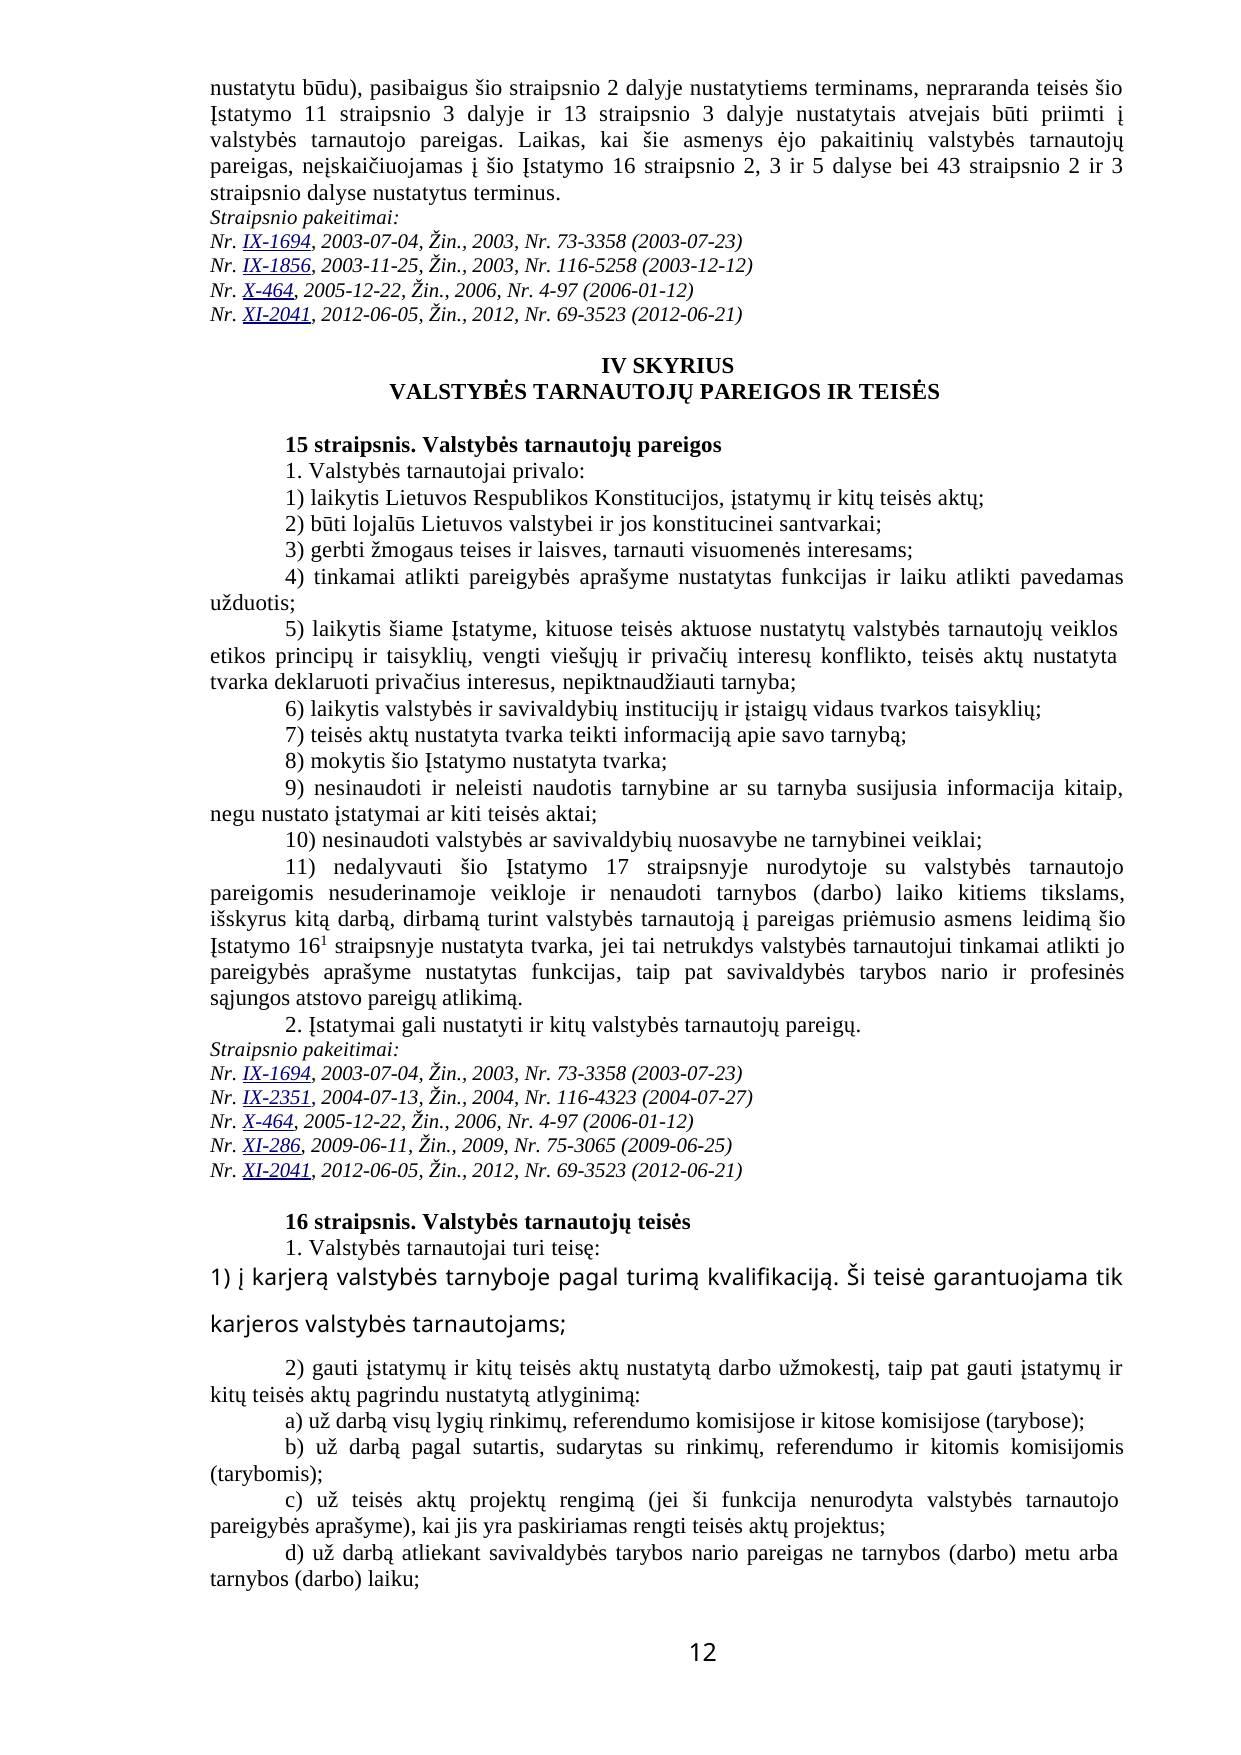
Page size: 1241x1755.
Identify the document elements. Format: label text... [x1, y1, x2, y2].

text Nr. XI-2041, 2012-06-05, Žin., 2012, Nr. 69-3523 (2012-06-21) [210, 302, 1120, 326]
text 2. Įstatymai gali nustatyti ir kitų valstybės tarnautojų pareigų. [210, 1011, 1126, 1037]
text Nr. X-464, 2005-12-22, Žin., 2006, Nr. 4-97 (2006-01-12) [210, 277, 1120, 302]
text 15 straipsnis. Valstybės tarnautojų pareigos [210, 431, 1126, 457]
text 2) gauti įstatymų ir kitų teisės aktų nustatytą darbo užmokestį, taip pat gauti įstatymų ir kitų teisės aktų pagrindu nustatytą atlyginimą: [210, 1354, 1126, 1407]
text 1. Valstybės tarnautojai turi teisę: [210, 1234, 1126, 1261]
text Straipsnio pakeitimai: [210, 205, 1126, 229]
text Straipsnio pakeitimai: [210, 1037, 1126, 1061]
text 2) būti lojalūs Lietuvos valstybei ir jos konstitucinei santvarkai; [210, 510, 1126, 536]
text 1. Valstybės tarnautojai privalo: [210, 457, 1126, 484]
text 10) nesinaudoti valstybės ar savivaldybių nuosavybe ne tarnybinei veiklai; [210, 826, 1126, 853]
text 7) teisės aktų nustatyta tvarka teikti informaciją apie savo tarnybą; [210, 721, 1126, 747]
text a) už darbą visų lygių rinkimų, referendumo komisijose ir kitose komisijose (tarybose); [210, 1407, 1126, 1433]
text 6) laikytis valstybės ir savivaldybių institucijų ir įstaigų vidaus tvarkos taisyklių; [210, 694, 1126, 721]
text 8) mokytis šio Įstatymo nustatyta tvarka; [210, 747, 1126, 774]
text Nr. IX-1856, 2003-11-25, Žin., 2003, Nr. 116-5258 (2003-12-12) [210, 253, 1120, 277]
subtitle IV SKYRIUS [210, 352, 1126, 378]
text c) už teisės aktų projektų rengimą (jei ši funkcija nenurodyta valstybės tarnautojo pareigybės aprašyme), kai jis yra paskiriamas rengti teisės aktų projektus; [210, 1486, 1120, 1539]
text Nr. XI-2041, 2012-06-05, Žin., 2012, Nr. 69-3523 (2012-06-21) [210, 1157, 1120, 1182]
text Nr. IX-1694, 2003-07-04, Žin., 2003, Nr. 73-3358 (2003-07-23) [210, 1061, 1120, 1085]
text Nr. IX-2351, 2004-07-13, Žin., 2004, Nr. 116-4323 (2004-07-27) [210, 1085, 1120, 1109]
text Nr. X-464, 2005-12-22, Žin., 2006, Nr. 4-97 (2006-01-12) [210, 1109, 1120, 1133]
subtitle VALSTYBĖS TARNAUTOJŲ PAREIGOS IR TEISĖS [210, 378, 1126, 405]
text Nr. XI-286, 2009-06-11, Žin., 2009, Nr. 75-3065 (2009-06-25) [210, 1133, 1120, 1157]
text Nr. IX-1694, 2003-07-04, Žin., 2003, Nr. 73-3358 (2003-07-23) [210, 229, 1120, 253]
text b) už darbą pagal sutartis, sudarytas su rinkimų, referendumo ir kitomis komisijomis (tarybomis); [210, 1433, 1126, 1486]
text nustatytu būdu), pasibaigus šio straipsnio 2 dalyje nustatytiems terminams, nepraranda teisės šio Įstatymo 11 straipsnio 3 dalyje ir 13 straipsnio 3 dalyje nustatytais atvejais būti priimti į valstybės tarnautojo pareigas. Laikas, kai šie asmenys ėjo pakaitinių valstybės tarnautojų pareigas, neįskaičiuojamas į šio Įstatymo 16 straipsnio 2, 3 ir 5 dalyse bei 43 straipsnio 2 ir 3 straipsnio dalyse nustatytus terminus. [210, 73, 1126, 205]
text 5) laikytis šiame Įstatyme, kituose teisės aktuose nustatytų valstybės tarnautojų veiklos etikos principų ir taisyklių, vengti viešųjų ir privačių interesų konflikto, teisės aktų nustatyta tvarka deklaruoti privačius interesus, nepiktnaudžiauti tarnyba; [210, 616, 1120, 694]
text 4) tinkamai atlikti pareigybės aprašyme nustatytas funkcijas ir laiku atlikti pavedamas užduotis; [210, 563, 1126, 616]
text 16 straipsnis. Valstybės tarnautojų teisės [210, 1208, 1126, 1234]
text 3) gerbti žmogaus teises ir laisves, tarnauti visuomenės interesams; [210, 536, 1126, 563]
text 1) į karjerą valstybės tarnyboje pagal turimą kvalifikaciją. Ši teisė garantuojama tik karjeros valstybės tarnautojams; [210, 1261, 1126, 1339]
text 1) laikytis Lietuvos Respublikos Konstitucijos, įstatymų ir kitų teisės aktų; [210, 484, 1126, 510]
text d) už darbą atliekant savivaldybės tarybos nario pareigas ne tarnybos (darbo) metu arba tarnybos (darbo) laiku; [210, 1539, 1120, 1592]
text 9) nesinaudoti ir neleisti naudotis tarnybine ar su tarnyba susijusia informacija kitaip, negu nustato įstatymai ar kiti teisės aktai; [210, 774, 1126, 826]
text 11) nedalyvauti šio Įstatymo 17 straipsnyje nurodytoje su valstybės tarnautojo pareigomis nesuderinamoje veikloje ir nenaudoti tarnybos (darbo) laiko kitiems tikslams, išskyrus kitą darbą, dirbamą turint valstybės tarnautoją į pareigas priėmusio asmens leidimą šio Įstatymo 161 straipsnyje nustatyta tvarka, jei tai netrukdys valstybės tarnautojui tinkamai atlikti jo pareigybės aprašyme nustatytas funkcijas, taip pat savivaldybės tarybos nario ir profesinės sąjungos atstovo pareigų atlikimą. [210, 853, 1126, 1011]
